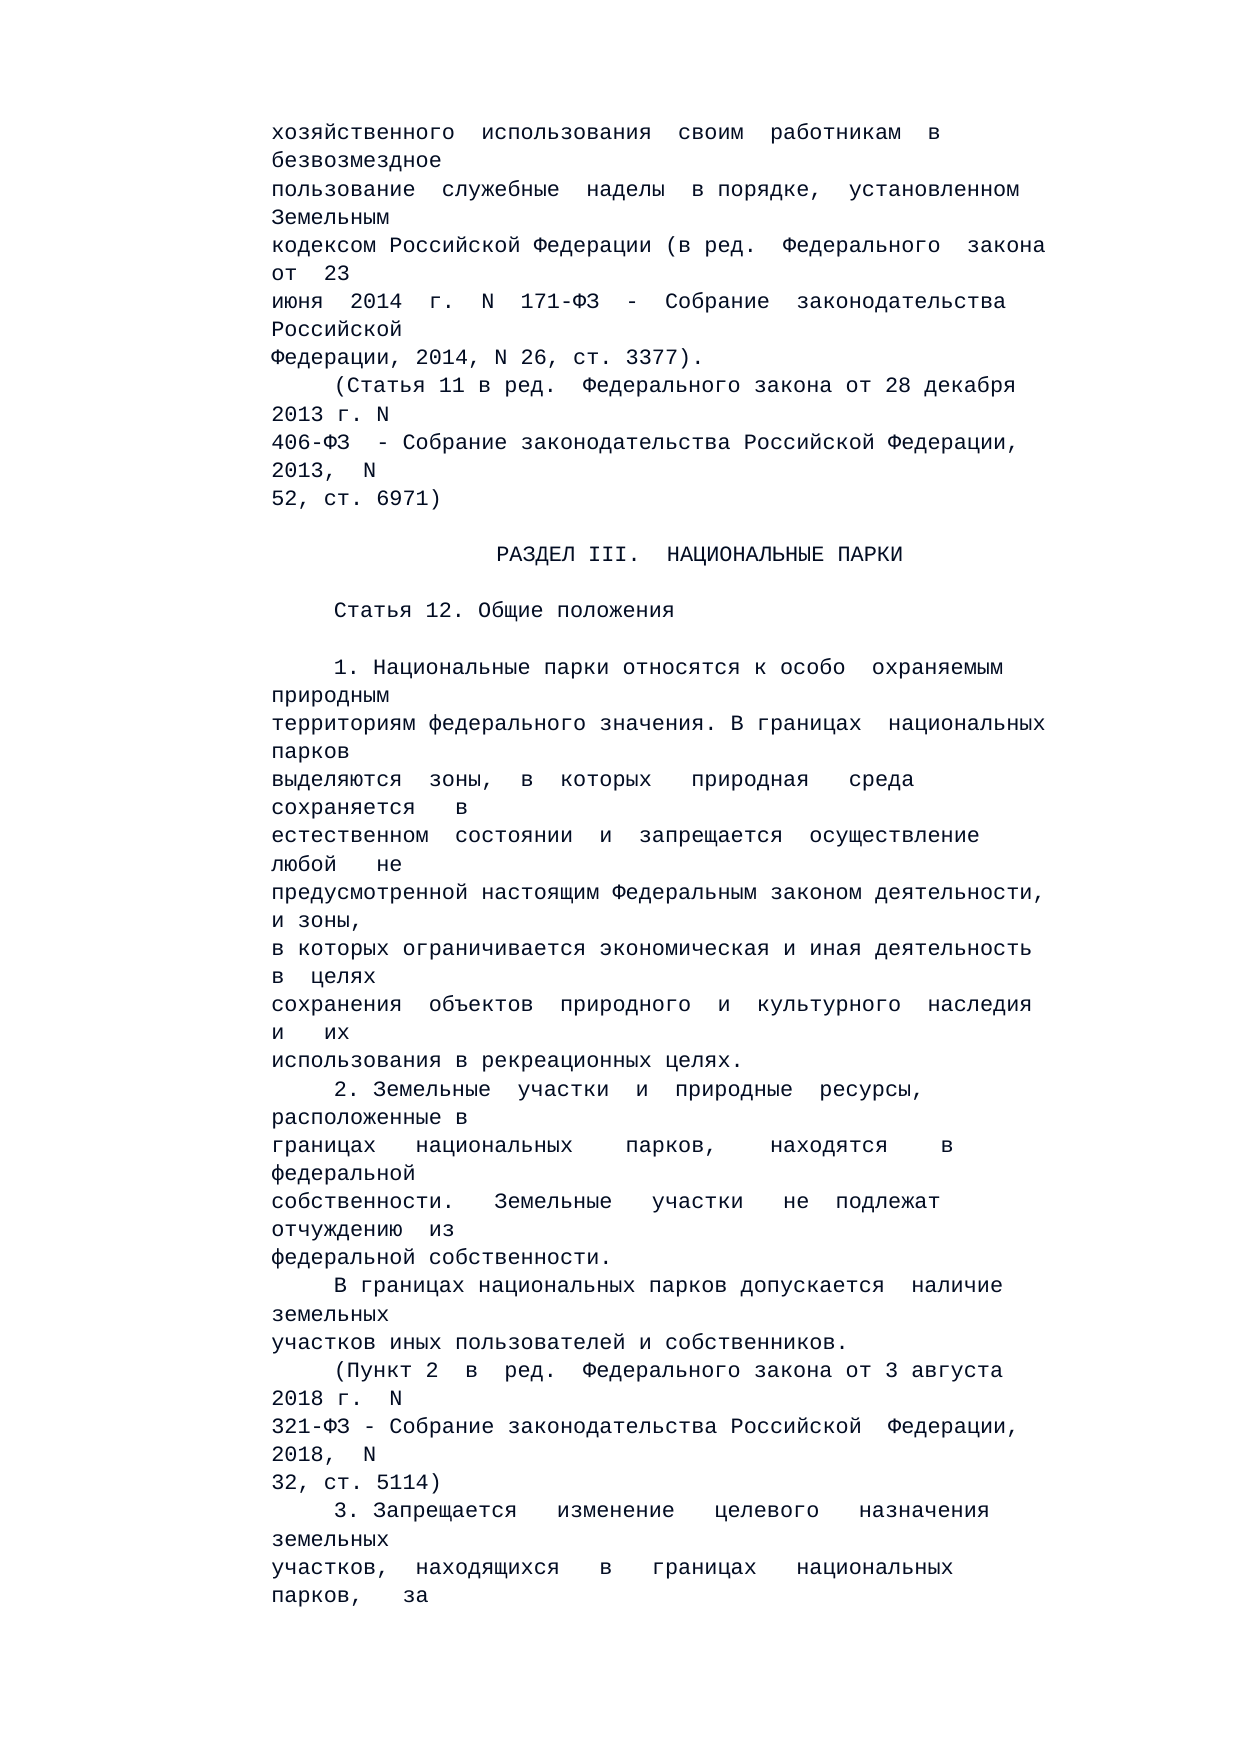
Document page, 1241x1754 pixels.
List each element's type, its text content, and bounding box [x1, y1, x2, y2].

text территориям федерального значения. В границах национальных парков [271, 709, 1058, 765]
text 2. Земельные участки и природные ресурсы, расположенные в [271, 1074, 1058, 1131]
text в которых ограничивается экономическая и иная деятельность в целях [271, 934, 1058, 990]
text 32, ст. 5114) [271, 1468, 1058, 1496]
text участков, находящихся в границах национальных парков, за [271, 1552, 1058, 1609]
text июня 2014 г. N 171-ФЗ - Собрание законодательства Российской [271, 287, 1058, 343]
text Статья 12. Общие положения [271, 596, 1058, 624]
text 406-ФЗ - Собрание законодательства Российской Федерации, 2013, N [271, 427, 1058, 484]
text хозяйственного использования своим работникам в безвозмездное [271, 118, 1058, 174]
text (Пункт 2 в ред. Федерального закона от 3 августа 2018 г. N [271, 1356, 1058, 1412]
text 3. Запрещается изменение целевого назначения земельных [271, 1496, 1058, 1552]
text кодексом Российской Федерации (в ред. Федерального закона от 23 [271, 231, 1058, 287]
text 1. Национальные парки относятся к особо охраняемым природным [271, 652, 1058, 709]
text Федерации, 2014, N 26, ст. 3377). [271, 343, 1058, 371]
text выделяются зоны, в которых природная среда сохраняется в [271, 765, 1058, 821]
text федеральной собственности. [271, 1243, 1058, 1271]
text собственности. Земельные участки не подлежат отчуждению из [271, 1187, 1058, 1243]
text 52, ст. 6971) [271, 484, 1058, 512]
text сохранения объектов природного и культурного наследия и их [271, 990, 1058, 1046]
text пользование служебные наделы в порядке, установленном Земельным [271, 174, 1058, 231]
text 321-ФЗ - Собрание законодательства Российской Федерации, 2018, N [271, 1412, 1058, 1468]
text РАЗДЕЛ III. НАЦИОНАЛЬНЫЕ ПАРКИ [271, 540, 1058, 568]
text предусмотренной настоящим Федеральным законом деятельности, и зоны, [271, 877, 1058, 934]
text границах национальных парков, находятся в федеральной [271, 1131, 1058, 1187]
text В границах национальных парков допускается наличие земельных [271, 1271, 1058, 1327]
text естественном состоянии и запрещается осуществление любой не [271, 821, 1058, 877]
text участков иных пользователей и собственников. [271, 1327, 1058, 1356]
text (Статья 11 в ред. Федерального закона от 28 декабря 2013 г. N [271, 371, 1058, 427]
text использования в рекреационных целях. [271, 1046, 1058, 1074]
